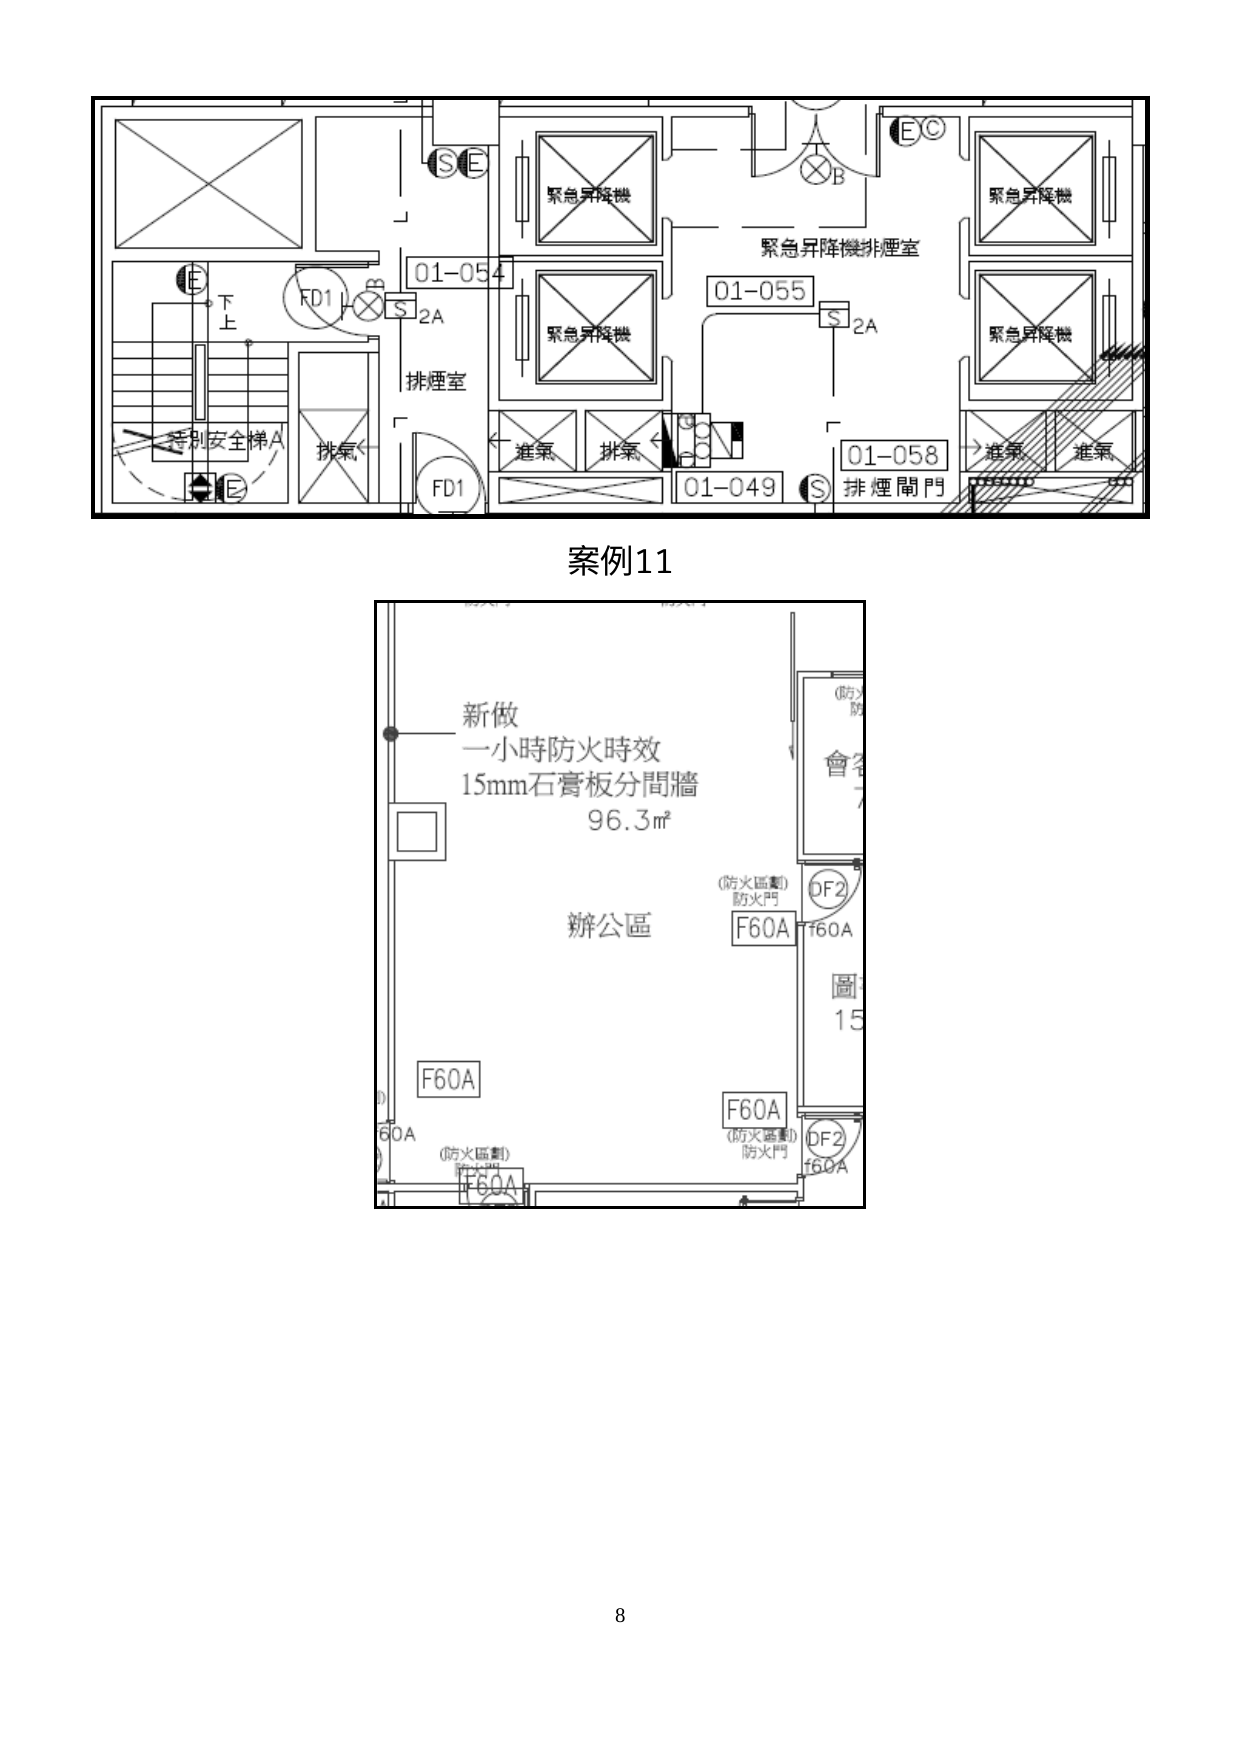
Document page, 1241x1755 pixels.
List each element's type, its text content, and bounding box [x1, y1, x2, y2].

text 案例11 [89, 535, 1152, 584]
